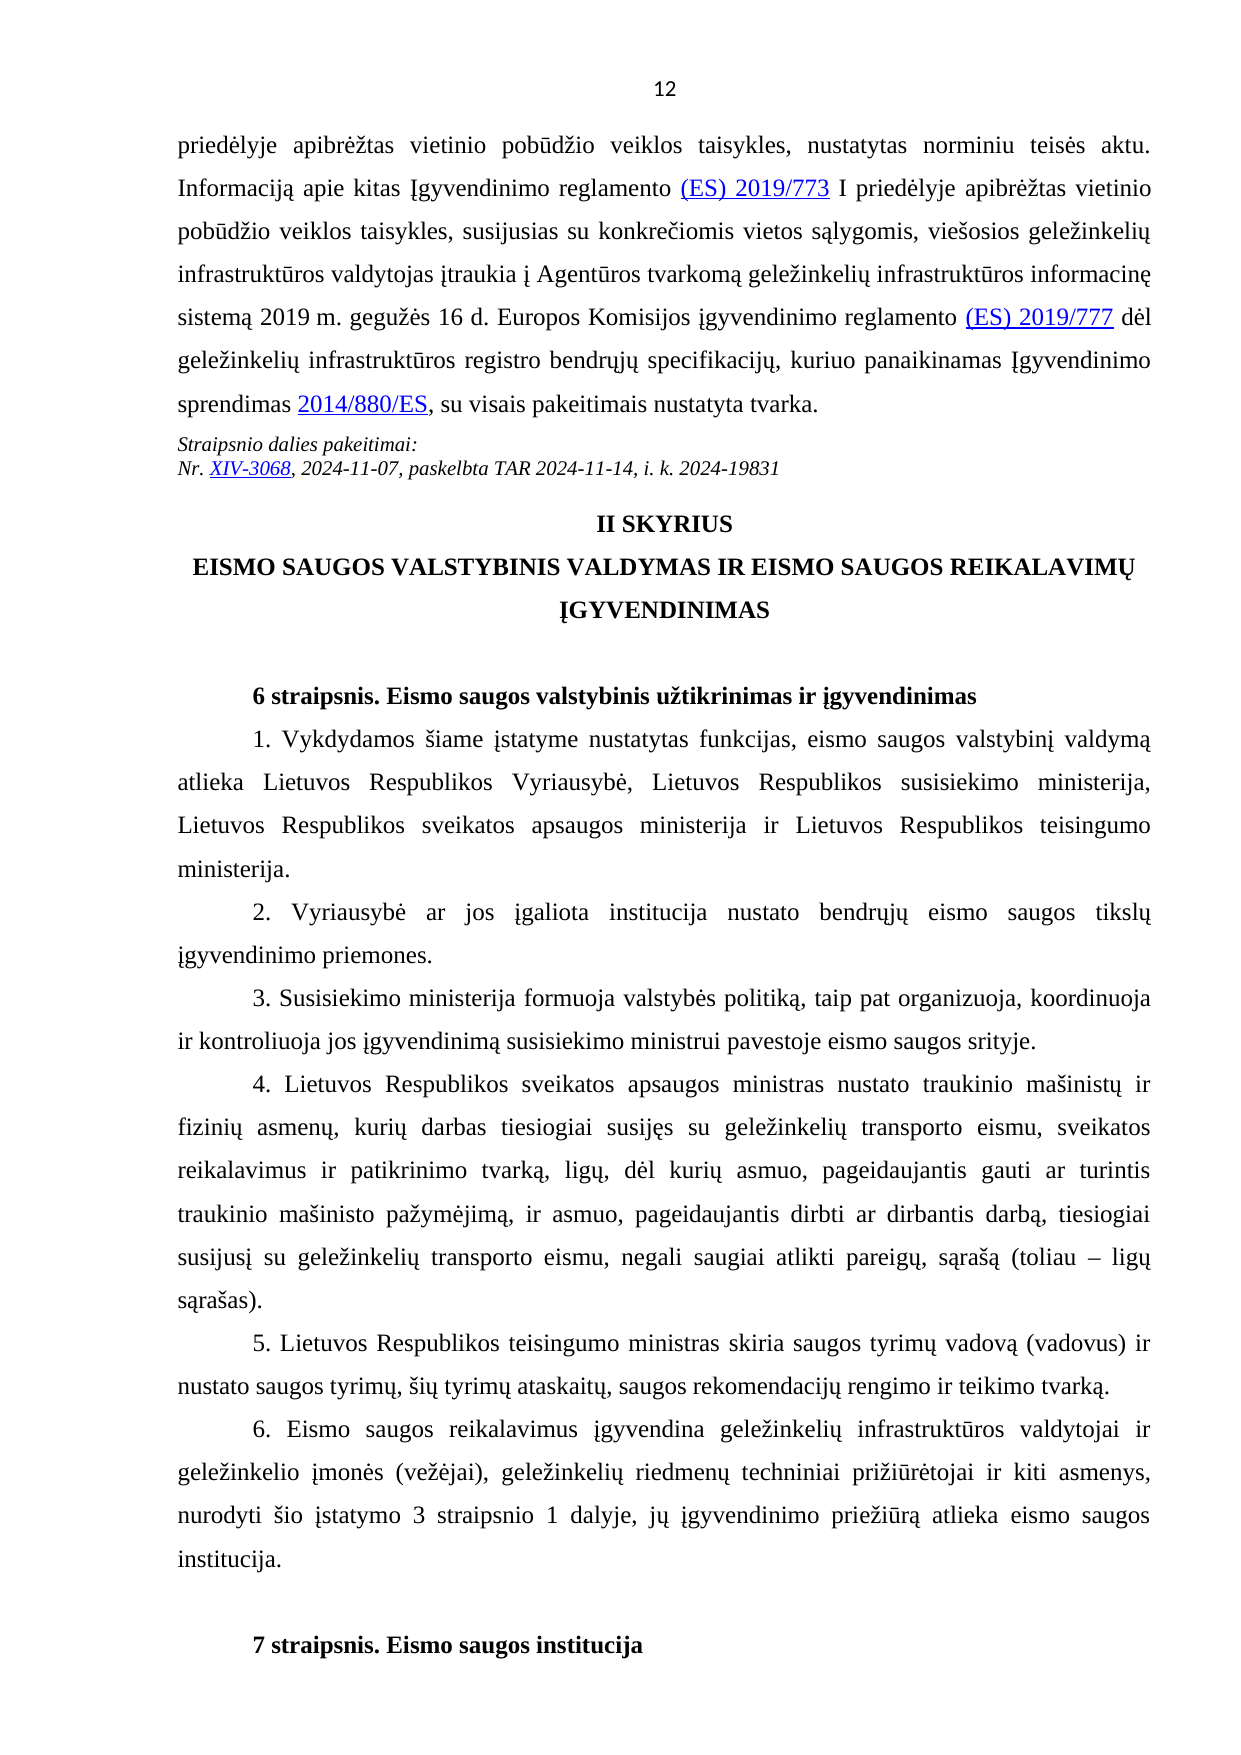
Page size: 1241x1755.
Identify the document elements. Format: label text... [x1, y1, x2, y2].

text priedėlyje apibrėžtas vietinio pobūdžio veiklos taisykles, nustatytas norminiu teisės aktu. Informaciją apie kitas Įgyvendinimo reglamento (ES) 2019/773 I priedėlyje apibrėžtas vietinio pobūdžio veiklos taisykles, susijusias su konkrečiomis vietos sąlygomis, viešosios geležinkelių infrastruktūros valdytojas įtraukia į Agentūros tvarkomą geležinkelių infrastruktūros informacinę sistemą 2019 m. gegužės 16 d. Europos Komisijos įgyvendinimo reglamento (ES) 2019/777 dėl geležinkelių infrastruktūros registro bendrųjų specifikacijų, kuriuo panaikinamas Įgyvendinimo sprendimas 2014/880/ES, su visais pakeitimais nustatyta tvarka. [177, 130, 1152, 417]
text 6. Eismo saugos reikalavimus įgyvendina geležinkelių infrastruktūros valdytojai ir geležinkelio įmonės (vežėjai), geležinkelių riedmenų techniniai prižiūrėtojai ir kiti asmenys, nurodyti šio įstatymo 3 straipsnio 1 dalyje, jų įgyvendinimo priežiūrą atlieka eismo saugos institucija. [177, 1414, 1152, 1572]
text Eismo SAUGOS Valstybinis Valdymas IR eismo saugos reikalavimų ĮGYVENDINIMAS [177, 552, 1152, 624]
text 7 straipsnis. Eismo saugos institucija [177, 1630, 1152, 1659]
text 3. Susisiekimo ministerija formuoja valstybės politiką, taip pat organizuoja, koordinuoja ir kontroliuoja jos įgyvendinimą susisiekimo ministrui pavestoje eismo saugos srityje. [177, 983, 1152, 1055]
text Straipsnio dalies pakeitimai: [177, 432, 1152, 456]
text Nr. XIV-3068, 2024-11-07, paskelbta TAR 2024-11-14, i. k. 2024-19831 [177, 456, 1152, 480]
text 6 straipsnis. Eismo saugos valstybinis užtikrinimas ir įgyvendinimas [177, 681, 1152, 710]
text 5. Lietuvos Respublikos teisingumo ministras skiria saugos tyrimų vadovą (vadovus) ir nustato saugos tyrimų, šių tyrimų ataskaitų, saugos rekomendacijų rengimo ir teikimo tvarką. [177, 1328, 1152, 1400]
text 2. Vyriausybė ar jos įgaliota institucija nustato bendrųjų eismo saugos tikslų įgyvendinimo priemones. [177, 897, 1152, 969]
text 1. Vykdydamos šiame įstatyme nustatytas funkcijas, eismo saugos valstybinį valdymą atlieka Lietuvos Respublikos Vyriausybė, Lietuvos Respublikos susisiekimo ministerija, Lietuvos Respublikos sveikatos apsaugos ministerija ir Lietuvos Respublikos teisingumo ministerija. [177, 724, 1152, 882]
text II skyrius [177, 509, 1152, 537]
text 4. Lietuvos Respublikos sveikatos apsaugos ministras nustato traukinio mašinistų ir fizinių asmenų, kurių darbas tiesiogiai susijęs su geležinkelių transporto eismu, sveikatos reikalavimus ir patikrinimo tvarką, ligų, dėl kurių asmuo, pageidaujantis gauti ar turintis traukinio mašinisto pažymėjimą, ir asmuo, pageidaujantis dirbti ar dirbantis darbą, tiesiogiai susijusį su geležinkelių transporto eismu, negali saugiai atlikti pareigų, sąrašą (toliau – ligų sąrašas). [177, 1069, 1152, 1314]
